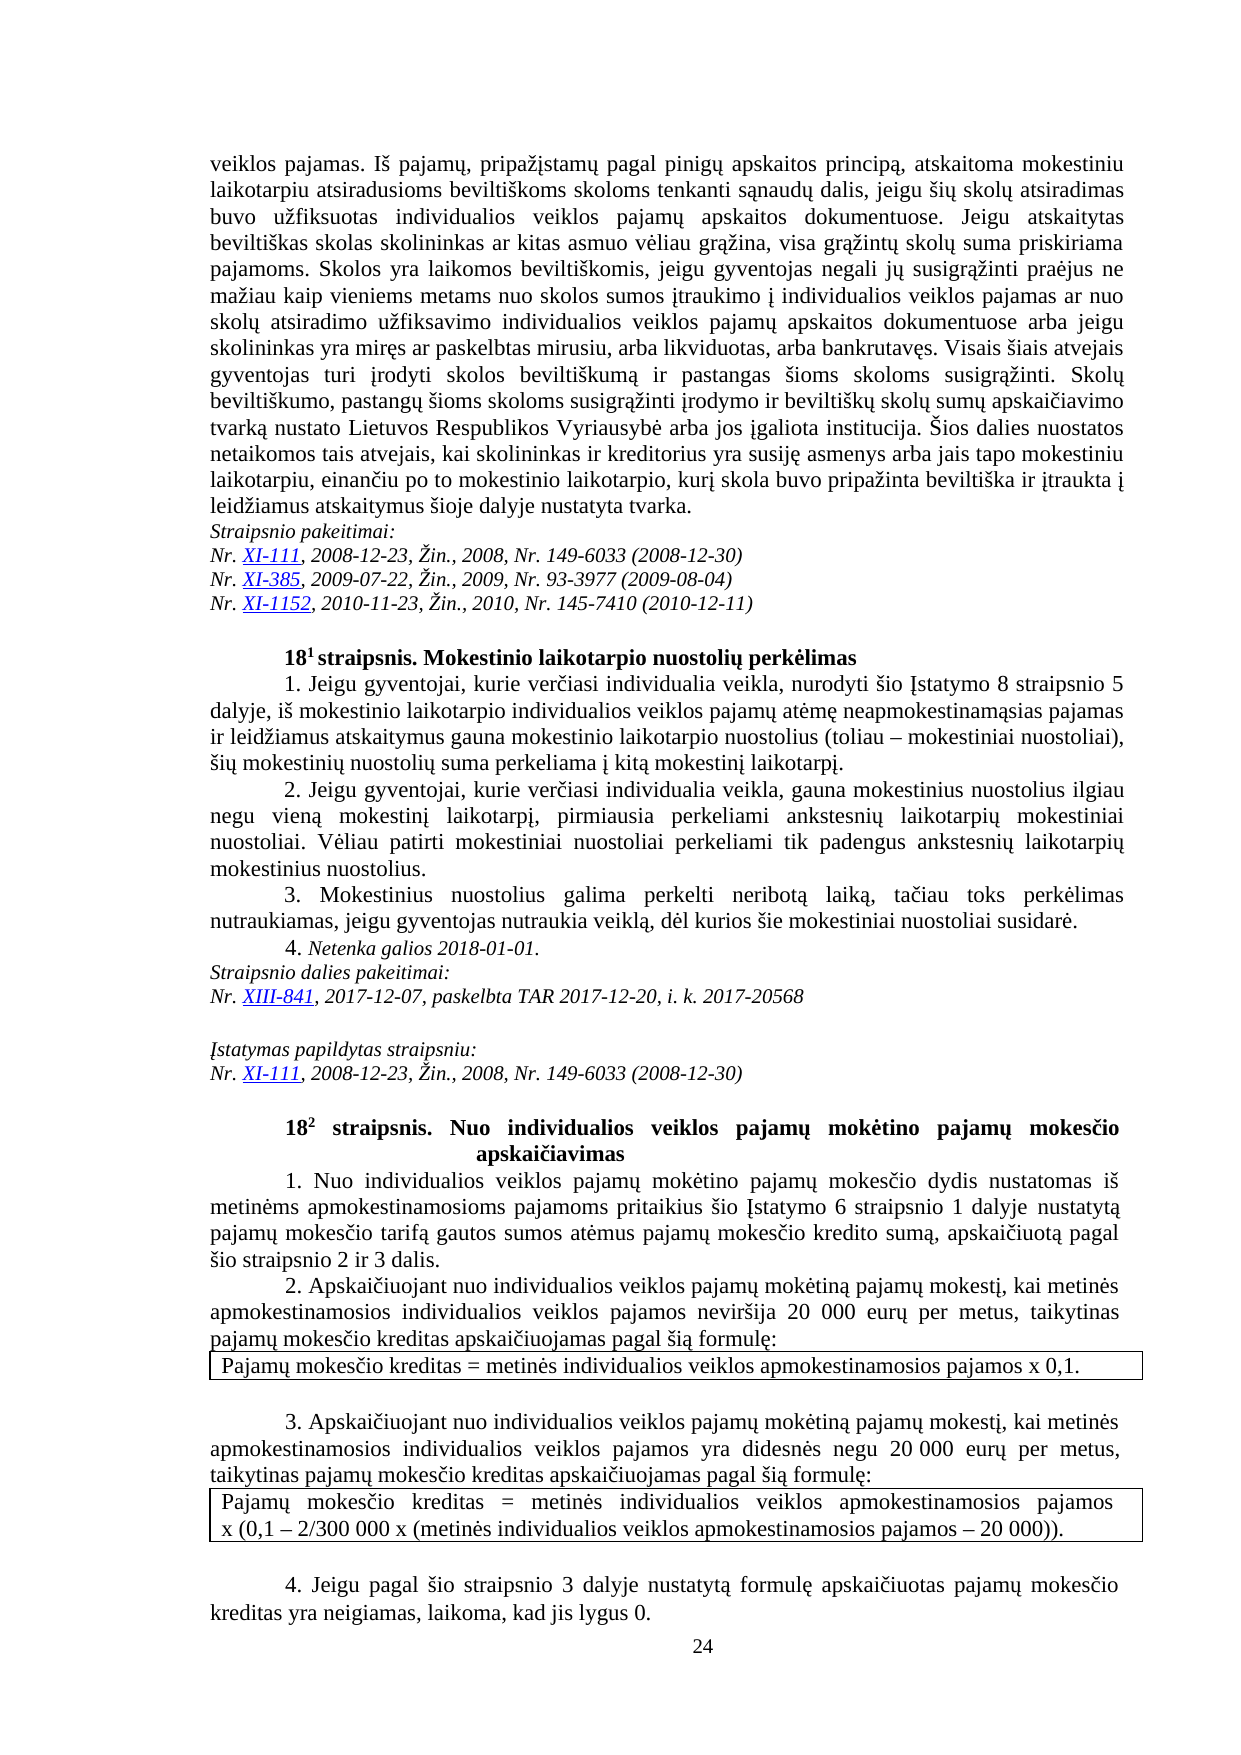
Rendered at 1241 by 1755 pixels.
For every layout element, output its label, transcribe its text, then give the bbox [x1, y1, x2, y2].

text Nr. XI-111, 2008-12-23, Žin., 2008, Nr. 149-6033 (2008-12-30) [210, 543, 1126, 567]
text 182 straipsnis. Nuo individualios veiklos pajamų mokėtino pajamų mokesčio apskaičiavimas [285, 1114, 1120, 1167]
table_header Pajamų mokesčio kreditas = metinės individualios veiklos apmokestinamosios pajamos x (0,1 – 2/300 000 x (metinės individualios veiklos apmokestinamosios pajamos – 20 000)). [211, 1489, 1142, 1541]
text Įstatymas papildytas straipsniu: [210, 1037, 1126, 1061]
text 4. Jeigu pagal šio straipsnio 3 dalyje nustatytą formulę apskaičiuotas pajamų mokesčio kreditas yra neigiamas, laikoma, kad jis lygus 0. [210, 1571, 1120, 1626]
text 3. Apskaičiuojant nuo individualios veiklos pajamų mokėtiną pajamų mokestį, kai metinės apmokestinamosios individualios veiklos pajamos yra didesnės negu 20 000 eurų per metus, taikytinas pajamų mokesčio kreditas apskaičiuojamas pagal šią formulę: [210, 1408, 1120, 1487]
table_header Pajamų mokesčio kreditas = metinės individualios veiklos apmokestinamosios pajamos x 0,1. [211, 1352, 1142, 1378]
text Straipsnio dalies pakeitimai: [210, 960, 1120, 984]
text Nr. XI-111, 2008-12-23, Žin., 2008, Nr. 149-6033 (2008-12-30) [210, 1061, 1126, 1085]
text Nr. XIII-841, 2017-12-07, paskelbta TAR 2017-12-20, i. k. 2017-20568 [210, 984, 1120, 1008]
text 1. Jeigu gyventojai, kurie verčiasi individualia veikla, nurodyti šio Įstatymo 8 straipsnio 5 dalyje, iš mokestinio laikotarpio individualios veiklos pajamų atėmę neapmokestinamąsias pajamas ir leidžiamus atskaitymus gauna mokestinio laikotarpio nuostolius (toliau – mokestiniai nuostoliai), šių mokestinių nuostolių suma perkeliama į kitą mokestinį laikotarpį. [210, 670, 1126, 776]
text Nr. XI-385, 2009-07-22, Žin., 2009, Nr. 93-3977 (2009-08-04) [210, 567, 1126, 591]
text 2. Jeigu gyventojai, kurie verčiasi individualia veikla, gauna mokestinius nuostolius ilgiau negu vieną mokestinį laikotarpį, pirmiausia perkeliami ankstesnių laikotarpių mokestiniai nuostoliai. Vėliau patirti mokestiniai nuostoliai perkeliami tik padengus ankstesnių laikotarpių mokestinius nuostolius. [210, 776, 1126, 881]
text 181 straipsnis. Mokestinio laikotarpio nuostolių perkėlimas [210, 644, 1126, 670]
text Nr. XI-1152, 2010-11-23, Žin., 2010, Nr. 145-7410 (2010-12-11) [210, 591, 1126, 615]
text 1. Nuo individualios veiklos pajamų mokėtino pajamų mokesčio dydis nustatomas iš metinėms apmokestinamosioms pajamoms pritaikius šio Įstatymo 6 straipsnio 1 dalyje nustatytą pajamų mokesčio tarifą gautos sumos atėmus pajamų mokesčio kredito sumą, apskaičiuotą pagal šio straipsnio 2 ir 3 dalis. [210, 1167, 1120, 1272]
text 3. Mokestinius nuostolius galima perkelti neribotą laiką, tačiau toks perkėlimas nutraukiamas, jeigu gyventojas nutraukia veiklą, dėl kurios šie mokestiniai nuostoliai susidarė. [210, 881, 1126, 934]
text veiklos pajamas. Iš pajamų, pripažįstamų pagal pinigų apskaitos principą, atskaitoma mokestiniu laikotarpiu atsiradusioms beviltiškoms skoloms tenkanti sąnaudų dalis, jeigu šių skolų atsiradimas buvo užfiksuotas individualios veiklos pajamų apskaitos dokumentuose. Jeigu atskaitytas beviltiškas skolas skolininkas ar kitas asmuo vėliau grąžina, visa grąžintų skolų suma priskiriama pajamoms. Skolos yra laikomos beviltiškomis, jeigu gyventojas negali jų susigrąžinti praėjus ne mažiau kaip vieniems metams nuo skolos sumos įtraukimo į individualios veiklos pajamas ar nuo skolų atsiradimo užfiksavimo individualios veiklos pajamų apskaitos dokumentuose arba jeigu skolininkas yra miręs ar paskelbtas mirusiu, arba likviduotas, arba bankrutavęs. Visais šiais atvejais gyventojas turi įrodyti skolos beviltiškumą ir pastangas šioms skoloms susigrąžinti. Skolų beviltiškumo, pastangų šioms skoloms susigrąžinti įrodymo ir beviltiškų skolų sumų apskaičiavimo tvarką nustato Lietuvos Respublikos Vyriausybė arba jos įgaliota institucija. Šios dalies nuostatos netaikomos tais atvejais, kai skolininkas ir kreditorius yra susiję asmenys arba jais tapo mokestiniu laikotarpiu, einančiu po to mokestinio laikotarpio, kurį skola buvo pripažinta beviltiška ir įtraukta į leidžiamus atskaitymus šioje dalyje nustatyta tvarka. [210, 150, 1126, 519]
text Straipsnio pakeitimai: [210, 519, 1126, 543]
text 4. Netenka galios 2018-01-01. [210, 934, 1126, 960]
text 2. Apskaičiuojant nuo individualios veiklos pajamų mokėtiną pajamų mokestį, kai metinės apmokestinamosios individualios veiklos pajamos neviršija 20 000 eurų per metus, taikytinas pajamų mokesčio kreditas apskaičiuojamas pagal šią formulę: [210, 1272, 1120, 1351]
